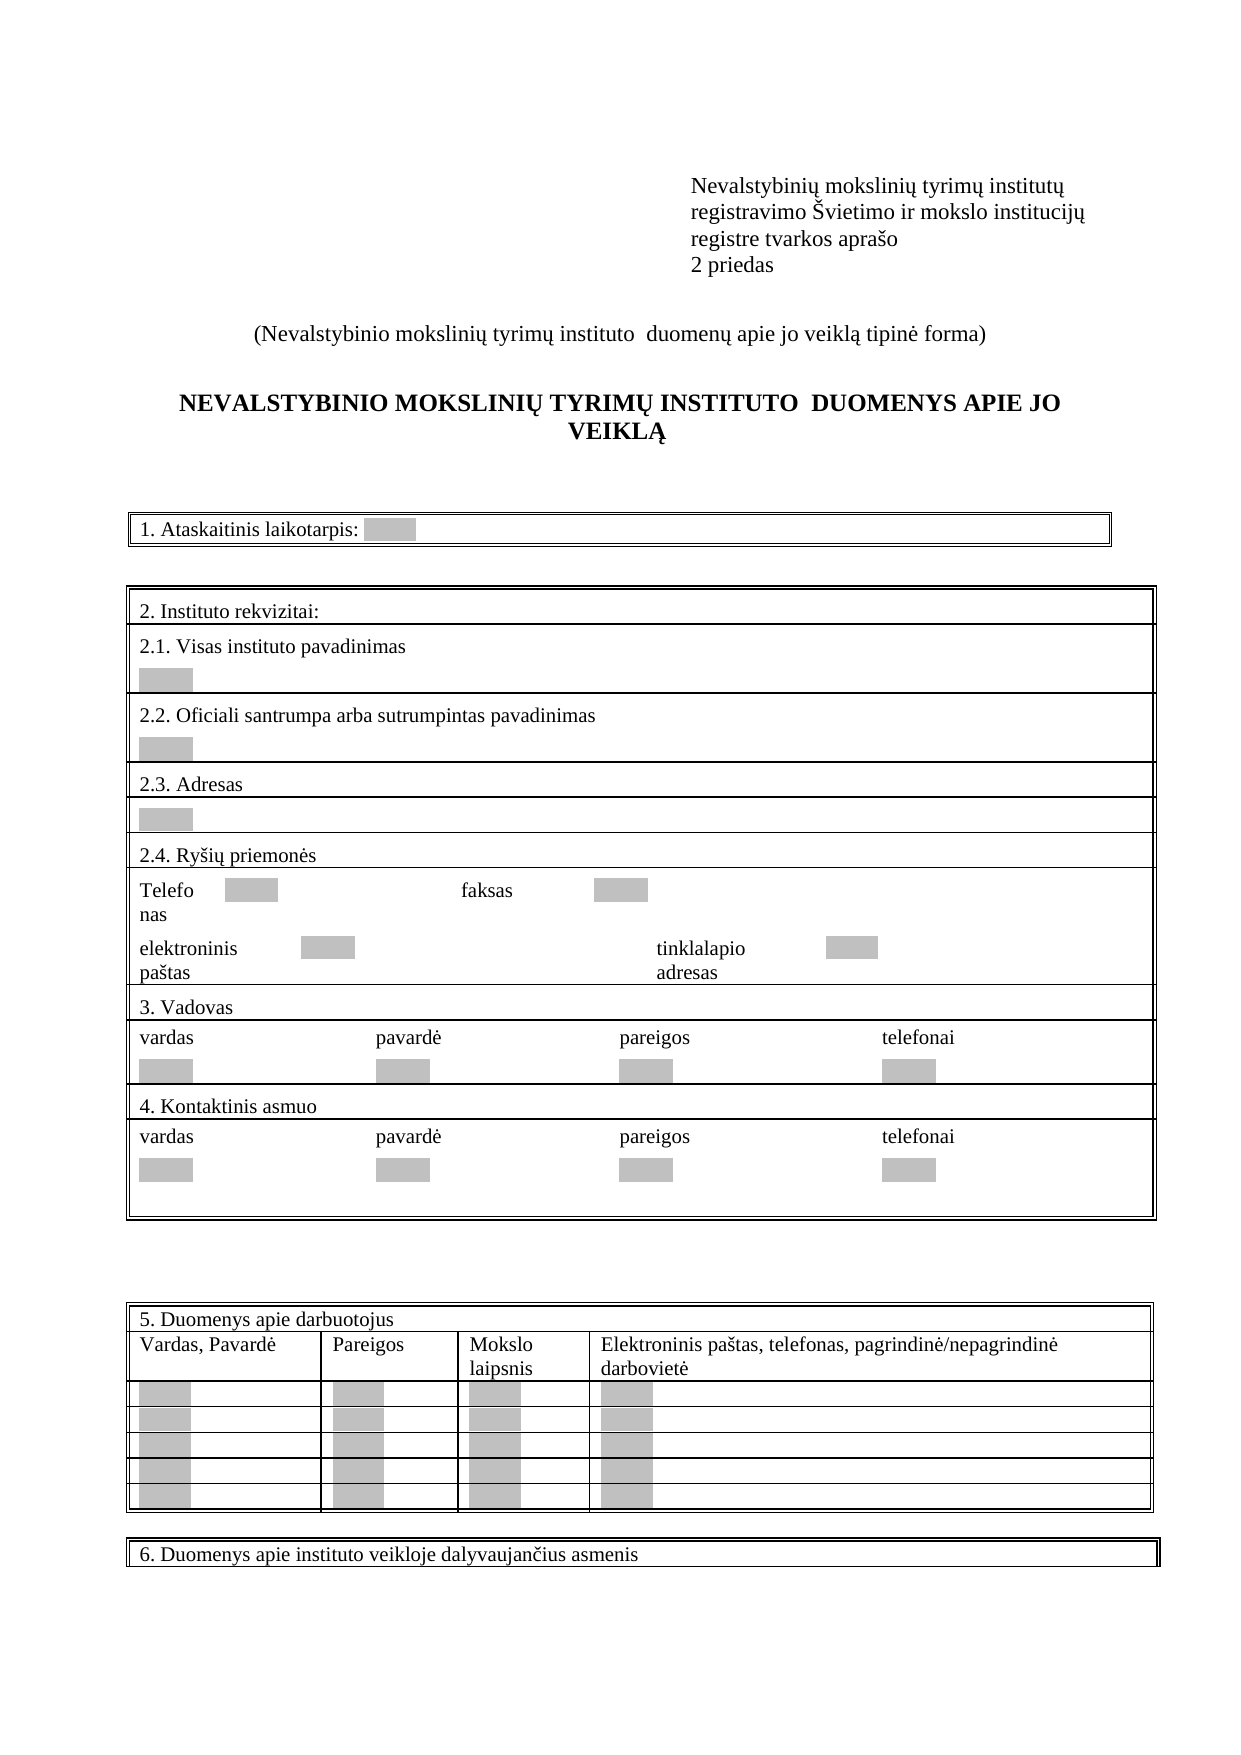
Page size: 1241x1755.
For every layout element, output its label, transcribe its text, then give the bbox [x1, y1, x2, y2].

table_cell [130, 1382, 320, 1406]
table_cell [871, 1049, 1152, 1083]
table_cell faksas [450, 868, 582, 926]
table_cell [608, 1049, 871, 1083]
table_cell [213, 868, 449, 926]
table_cell Telefonas [130, 868, 213, 926]
table_cell [590, 1459, 1150, 1483]
text (Nevalstybinio mokslinių tyrimų instituto duomenų apie jo veiklą tipinė forma) [128, 321, 1112, 347]
table_cell Mokslo laipsnis [459, 1332, 589, 1380]
table_cell pavardė [364, 1021, 608, 1049]
table_cell 2.1. Visas instituto pavadinimas [130, 625, 1152, 692]
table_cell [583, 868, 1152, 926]
table_cell [322, 1382, 457, 1406]
table_cell [590, 1407, 1150, 1431]
table_cell [364, 1149, 608, 1182]
table_cell [130, 1433, 320, 1457]
table_cell pareigos [608, 1021, 871, 1049]
table_cell tinklalapio adresas [645, 926, 814, 984]
table_cell [590, 1382, 1150, 1406]
table_cell [459, 1484, 589, 1508]
text Nevalstybinių mokslinių tyrimų institutų registravimo Švietimo ir mokslo institucijų registre tvarkos aprašo [691, 172, 1112, 251]
table_cell [459, 1433, 589, 1457]
table_cell [130, 798, 1152, 831]
table_cell [364, 1049, 608, 1083]
table_cell pavardė [364, 1120, 608, 1148]
table_cell telefonai [871, 1021, 1152, 1049]
table_cell pareigos [608, 1120, 871, 1148]
table_cell [871, 1149, 1152, 1182]
table_header 2. Instituto rekvizitai: [130, 590, 1152, 623]
table_cell 2.2. Oficiali santrumpa arba sutrumpintas pavadinimas [130, 694, 1152, 761]
table_cell elektroninis paštas [130, 926, 289, 984]
table_cell 2.4. Ryšių priemonės [130, 833, 1152, 867]
table_cell [590, 1433, 1150, 1457]
table_cell [322, 1433, 457, 1457]
table_header 6. Duomenys apie instituto veikloje dalyvaujančius asmenis [130, 1542, 1156, 1566]
text 1. Ataskaitinis laikotarpis: [131, 515, 1109, 543]
table_cell Vardas, Pavardė [130, 1332, 320, 1380]
table_cell [459, 1459, 589, 1483]
table_cell [814, 926, 1152, 984]
table_cell telefonai [871, 1120, 1152, 1148]
table_cell [130, 1459, 320, 1483]
table_cell [459, 1407, 589, 1431]
table_cell [459, 1382, 589, 1406]
table_cell [130, 1182, 1152, 1216]
table_cell [322, 1484, 457, 1508]
table_cell 3. Vadovas [130, 985, 1152, 1019]
table_cell [130, 1149, 364, 1182]
table_cell 4. Kontaktinis asmuo [130, 1085, 1152, 1118]
table_cell [289, 926, 645, 984]
table_cell [322, 1407, 457, 1431]
table_cell [130, 1049, 364, 1083]
table_header 5. Duomenys apie darbuotojus [130, 1307, 1150, 1331]
table_cell Elektroninis paštas, telefonas, pagrindinė/nepagrindinė darbovietė [590, 1332, 1150, 1380]
table_cell vardas [130, 1021, 364, 1049]
table_cell [130, 1407, 320, 1431]
table_cell [590, 1484, 1150, 1508]
table_cell [608, 1149, 871, 1182]
table_cell [322, 1459, 457, 1483]
table_cell [130, 1484, 320, 1508]
table_cell Pareigos [322, 1332, 457, 1380]
table_cell 2.3. Adresas [130, 763, 1152, 796]
text NEVALSTYBINIO MOKSLINIŲ TYRIMŲ INSTITUTO DUOMENYS APIE JO VEIKLĄ [128, 388, 1112, 445]
text 2 priedas [691, 251, 1112, 277]
table_cell vardas [130, 1120, 364, 1148]
